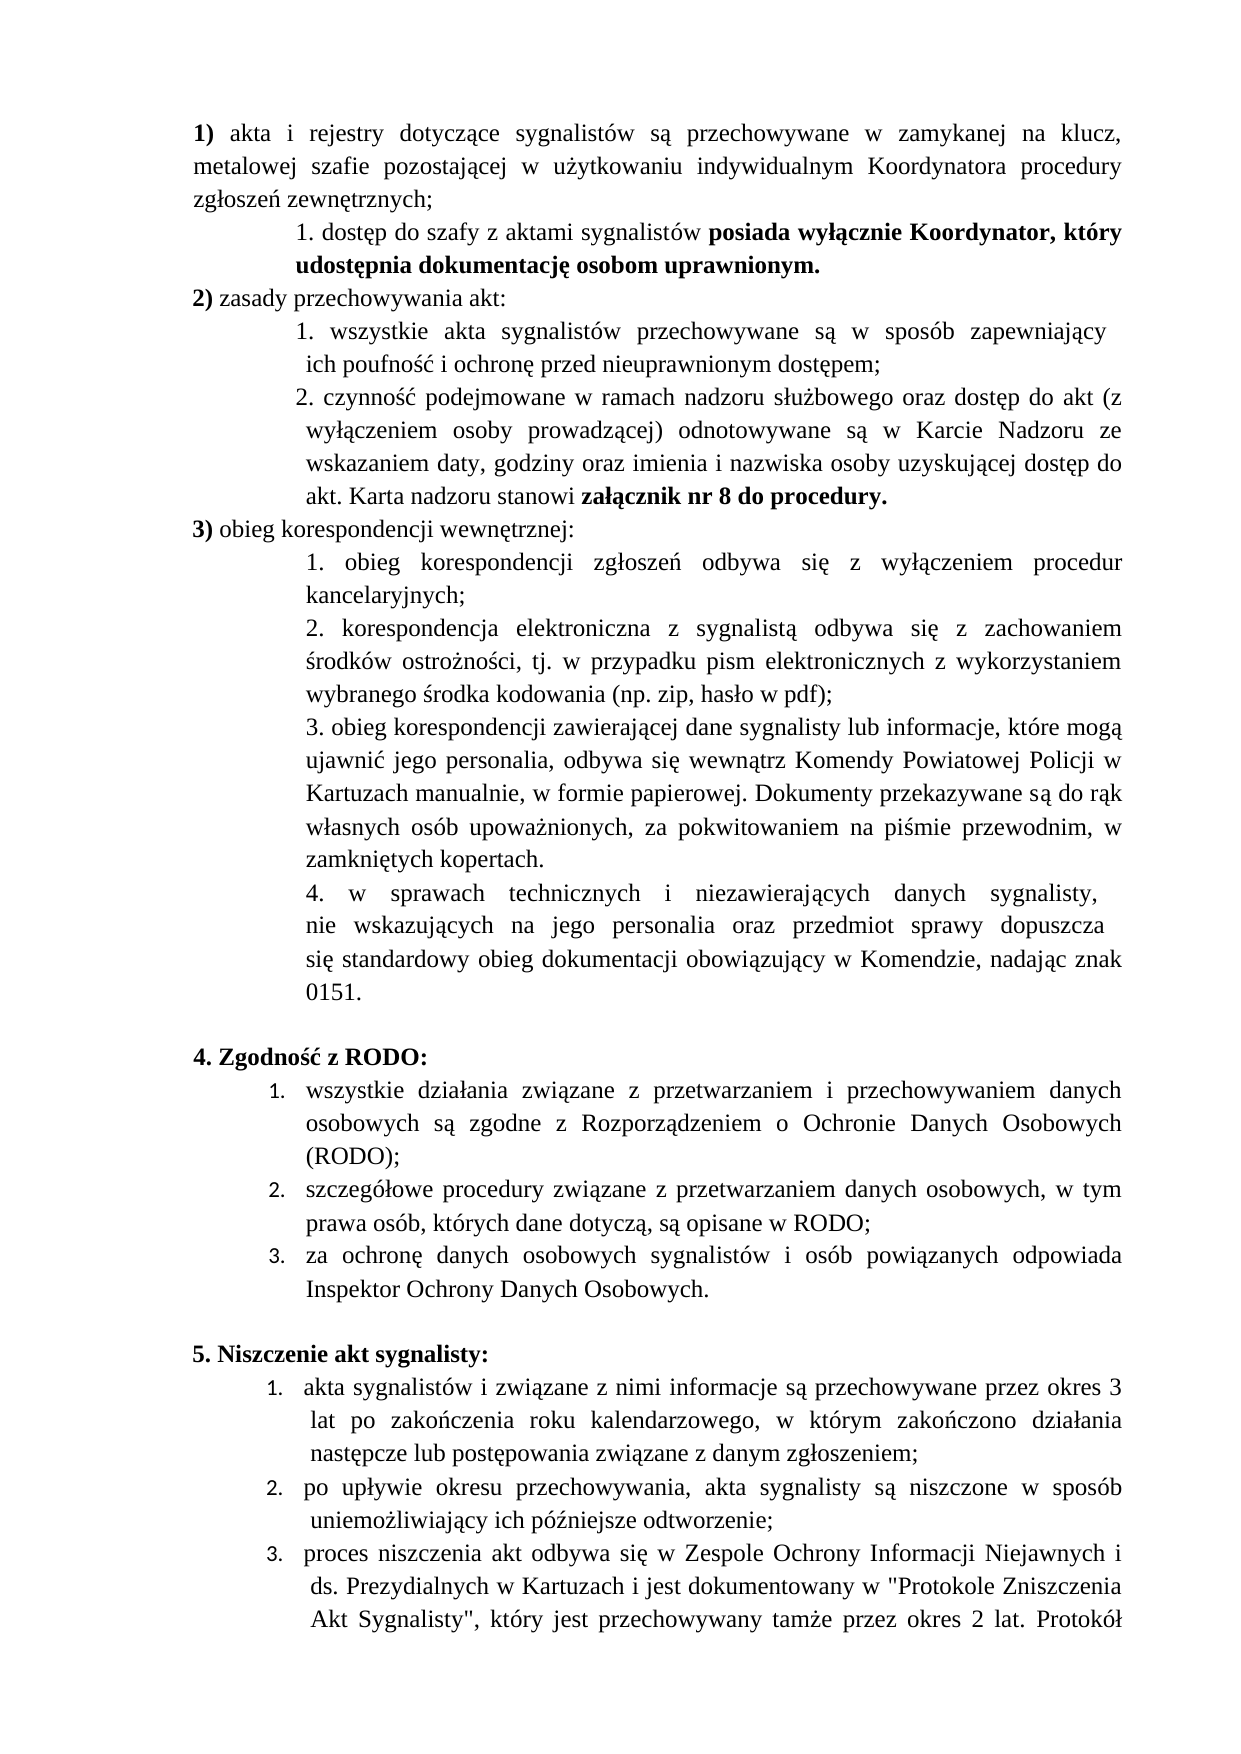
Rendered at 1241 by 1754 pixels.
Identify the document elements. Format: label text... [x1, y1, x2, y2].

list po upływie okresu przechowywania, akta sygnalisty są niszczone w sposób uniemożliwiający ich późniejsze odtworzenie; [266, 1472, 1122, 1534]
list proces niszczenia akt odbywa się w Zespole Ochrony Informacji Niejawnych i ds. Prezydialnych w Kartuzach i jest dokumentowany w "Protokole Zniszczenia Akt Sygnalisty", który jest przechowywany tamże przez okres 2 lat. Protokół [266, 1538, 1122, 1633]
text 3) obieg korespondencji wewnętrznej: [192, 514, 1122, 543]
text 3. obieg korespondencji zawierającej dane sygnalisty lub informacje, które mogą ujawnić jego personalia, odbywa się wewnątrz Komendy Powiatowej Policji w Kartuzach manualnie, w formie papierowej. Dokumenty przekazywane są do rąk własnych osób upoważnionych, za pokwitowaniem na piśmie przewodnim, w zamkniętych kopertach. [306, 712, 1122, 873]
list za ochronę danych osobowych sygnalistów i osób powiązanych odpowiada Inspektor Ochrony Danych Osobowych. [268, 1241, 1122, 1303]
text 4. Zgodność z RODO: [193, 1042, 1122, 1071]
list akta sygnalistów i związane z nimi informacje są przechowywane przez okres 3 lat po zakończenia roku kalendarzowego, w którym zakończono działania następcze lub postępowania związane z danym zgłoszeniem; [266, 1372, 1122, 1467]
text 1. wszystkie akta sygnalistów przechowywane są w sposób zapewniający ich poufność i ochronę przed nieuprawnionym dostępem; [295, 316, 1122, 378]
text 2) zasady przechowywania akt: [192, 283, 1122, 312]
text 5. Niszczenie akt sygnalisty: [118, 1339, 1122, 1368]
text 4. w sprawach technicznych i niezawierających danych sygnalisty, nie wskazujących na jego personalia oraz przedmiot sprawy dopuszcza się standardowy obieg dokumentacji obowiązujący w Komendzie, nadając znak 0151. [306, 878, 1122, 1005]
list szczegółowe procedury związane z przetwarzaniem danych osobowych, w tym prawa osób, których dane dotyczą, są opisane w RODO; [268, 1174, 1122, 1236]
text 1. obieg korespondencji zgłoszeń odbywa się z wyłączeniem procedur kancelaryjnych; [306, 547, 1122, 609]
text 2. czynność podejmowane w ramach nadzoru służbowego oraz dostęp do akt (z wyłączeniem osoby prowadzącej) odnotowywane są w Karcie Nadzoru ze wskazaniem daty, godziny oraz imienia i nazwiska osoby uzyskującej dostęp do akt. Karta nadzoru stanowi załącznik nr 8 do procedury. [295, 382, 1122, 510]
list wszystkie działania związane z przetwarzaniem i przechowywaniem danych osobowych są zgodne z Rozporządzeniem o Ochronie Danych Osobowych (RODO); [268, 1075, 1122, 1170]
text 1. dostęp do szafy z aktami sygnalistów posiada wyłącznie Koordynator, który udostępnia dokumentację osobom uprawnionym. [295, 217, 1122, 279]
text 2. korespondencja elektroniczna z sygnalistą odbywa się z zachowaniem środków ostrożności, tj. w przypadku pism elektronicznych z wykorzystaniem wybranego środka kodowania (np. zip, hasło w pdf); [306, 613, 1122, 708]
text 1) akta i rejestry dotyczące sygnalistów są przechowywane w zamykanej na klucz, metalowej szafie pozostającej w użytkowaniu indywidualnym Koordynatora procedury zgłoszeń zewnętrznych; [193, 118, 1122, 213]
